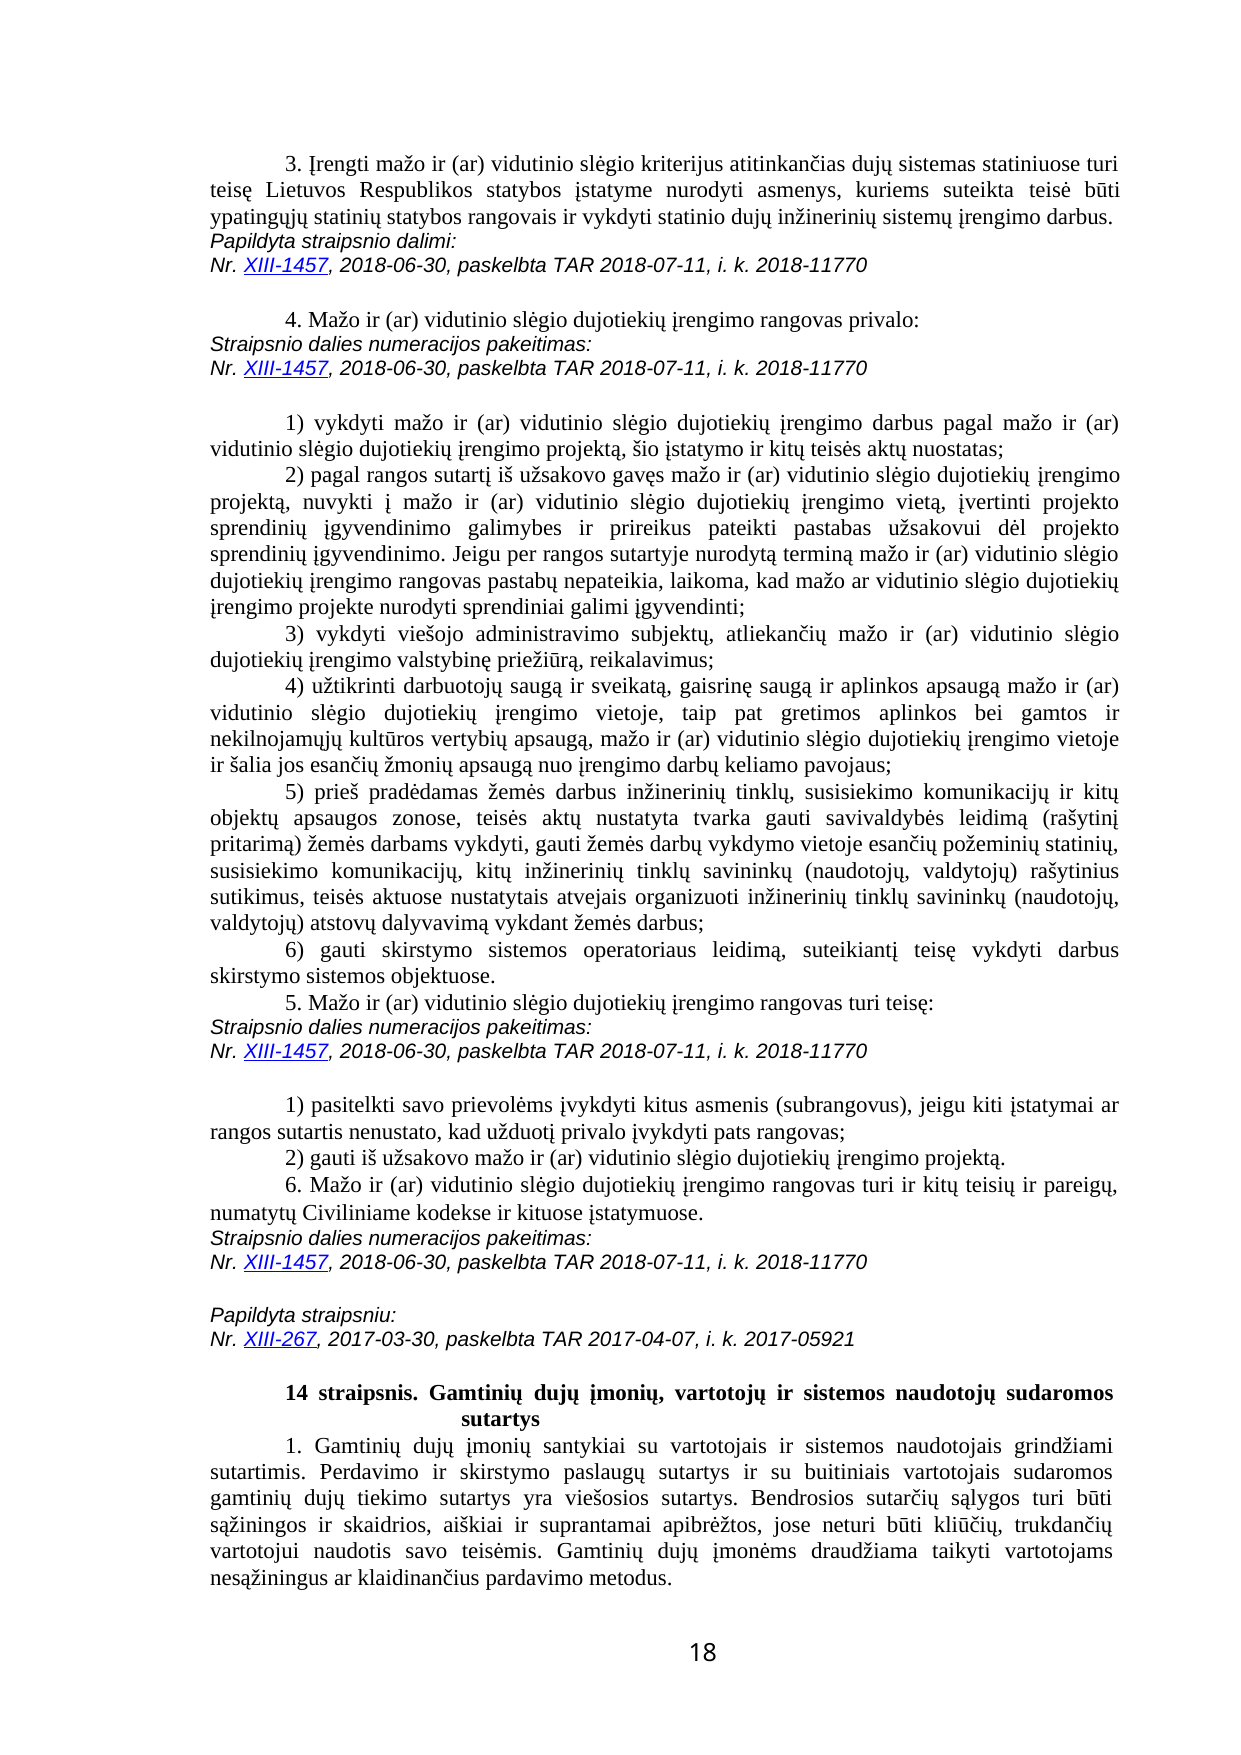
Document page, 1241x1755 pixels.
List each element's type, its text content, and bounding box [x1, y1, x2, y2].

text Papildyta straipsniu: [210, 1302, 1120, 1326]
text Nr. XIII-1457, 2018-06-30, paskelbta TAR 2018-07-11, i. k. 2018-11770 [210, 356, 1120, 380]
text 14 straipsnis. Gamtinių dujų įmonių, vartotojų ir sistemos naudotojų sudaromos sutartys [285, 1379, 1114, 1432]
text 5. Mažo ir (ar) vidutinio slėgio dujotiekių įrengimo rangovas turi teisę: [210, 988, 1120, 1015]
text Nr. XIII-1457, 2018-06-30, paskelbta TAR 2018-07-11, i. k. 2018-11770 [210, 253, 1120, 277]
text Straipsnio dalies numeracijos pakeitimas: [210, 332, 1120, 356]
text 5) prieš pradėdamas žemės darbus inžinerinių tinklų, susisiekimo komunikacijų ir kitų objektų apsaugos zonose, teisės aktų nustatyta tvarka gauti savivaldybės leidimą (rašytinį pritarimą) žemės darbams vykdyti, gauti žemės darbų vykdymo vietoje esančių požeminių statinių, susisiekimo komunikacijų, kitų inžinerinių tinklų savininkų (naudotojų, valdytojų) rašytinius sutikimus, teisės aktuose nustatytais atvejais organizuoti inžinerinių tinklų savininkų (naudotojų, valdytojų) atstovų dalyvavimą vykdant žemės darbus; [210, 778, 1120, 936]
text 3) vykdyti viešojo administravimo subjektų, atliekančių mažo ir (ar) vidutinio slėgio dujotiekių įrengimo valstybinę priežiūrą, reikalavimus; [210, 619, 1120, 672]
text Nr. XIII-267, 2017-03-30, paskelbta TAR 2017-04-07, i. k. 2017-05921 [210, 1326, 1120, 1350]
text 2) pagal rangos sutartį iš užsakovo gavęs mažo ir (ar) vidutinio slėgio dujotiekių įrengimo projektą, nuvykti į mažo ir (ar) vidutinio slėgio dujotiekių įrengimo vietą, įvertinti projekto sprendinių įgyvendinimo galimybes ir prireikus pateikti pastabas užsakovui dėl projekto sprendinių įgyvendinimo. Jeigu per rangos sutartyje nurodytą terminą mažo ir (ar) vidutinio slėgio dujotiekių įrengimo rangovas pastabų nepateikia, laikoma, kad mažo ar vidutinio slėgio dujotiekių įrengimo projekte nurodyti sprendiniai galimi įgyvendinti; [210, 461, 1120, 619]
text Straipsnio dalies numeracijos pakeitimas: [210, 1015, 1120, 1039]
text 4. Mažo ir (ar) vidutinio slėgio dujotiekių įrengimo rangovas privalo: [210, 306, 1120, 332]
text Nr. XIII-1457, 2018-06-30, paskelbta TAR 2018-07-11, i. k. 2018-11770 [210, 1250, 1120, 1274]
text Nr. XIII-1457, 2018-06-30, paskelbta TAR 2018-07-11, i. k. 2018-11770 [210, 1039, 1120, 1063]
text 2) gauti iš užsakovo mažo ir (ar) vidutinio slėgio dujotiekių įrengimo projektą. [210, 1144, 1120, 1171]
text Straipsnio dalies numeracijos pakeitimas: [210, 1226, 1120, 1250]
text 3. Įrengti mažo ir (ar) vidutinio slėgio kriterijus atitinkančias dujų sistemas statiniuose turi teisę Lietuvos Respublikos statybos įstatyme nurodyti asmenys, kuriems suteikta teisė būti ypatingųjų statinių statybos rangovais ir vykdyti statinio dujų inžinerinių sistemų įrengimo darbus. [210, 150, 1120, 229]
text 1) vykdyti mažo ir (ar) vidutinio slėgio dujotiekių įrengimo darbus pagal mažo ir (ar) vidutinio slėgio dujotiekių įrengimo projektą, šio įstatymo ir kitų teisės aktų nuostatas; [210, 409, 1120, 461]
text 6) gauti skirstymo sistemos operatoriaus leidimą, suteikiantį teisę vykdyti darbus skirstymo sistemos objektuose. [210, 936, 1120, 988]
text 1. Gamtinių dujų įmonių santykiai su vartotojais ir sistemos naudotojais grindžiami sutartimis. Perdavimo ir skirstymo paslaugų sutartys ir su buitiniais vartotojais sudaromos gamtinių dujų tiekimo sutartys yra viešosios sutartys. Bendrosios sutarčių sąlygos turi būti sąžiningos ir skaidrios, aiškiai ir suprantamai apibrėžtos, jose neturi būti kliūčių, trukdančių vartotojui naudotis savo teisėmis. Gamtinių dujų įmonėms draudžiama taikyti vartotojams nesąžiningus ar klaidinančius pardavimo metodus. [210, 1432, 1114, 1590]
text 6. Mažo ir (ar) vidutinio slėgio dujotiekių įrengimo rangovas turi ir kitų teisių ir pareigų, numatytų Civiliniame kodekse ir kituose įstatymuose. [210, 1171, 1120, 1226]
text 1) pasitelkti savo prievolėms įvykdyti kitus asmenis (subrangovus), jeigu kiti įstatymai ar rangos sutartis nenustato, kad užduotį privalo įvykdyti pats rangovas; [210, 1092, 1120, 1144]
text 4) užtikrinti darbuotojų saugą ir sveikatą, gaisrinę saugą ir aplinkos apsaugą mažo ir (ar) vidutinio slėgio dujotiekių įrengimo vietoje, taip pat gretimos aplinkos bei gamtos ir nekilnojamųjų kultūros vertybių apsaugą, mažo ir (ar) vidutinio slėgio dujotiekių įrengimo vietoje ir šalia jos esančių žmonių apsaugą nuo įrengimo darbų keliamo pavojaus; [210, 672, 1120, 778]
text Papildyta straipsnio dalimi: [210, 229, 1120, 253]
